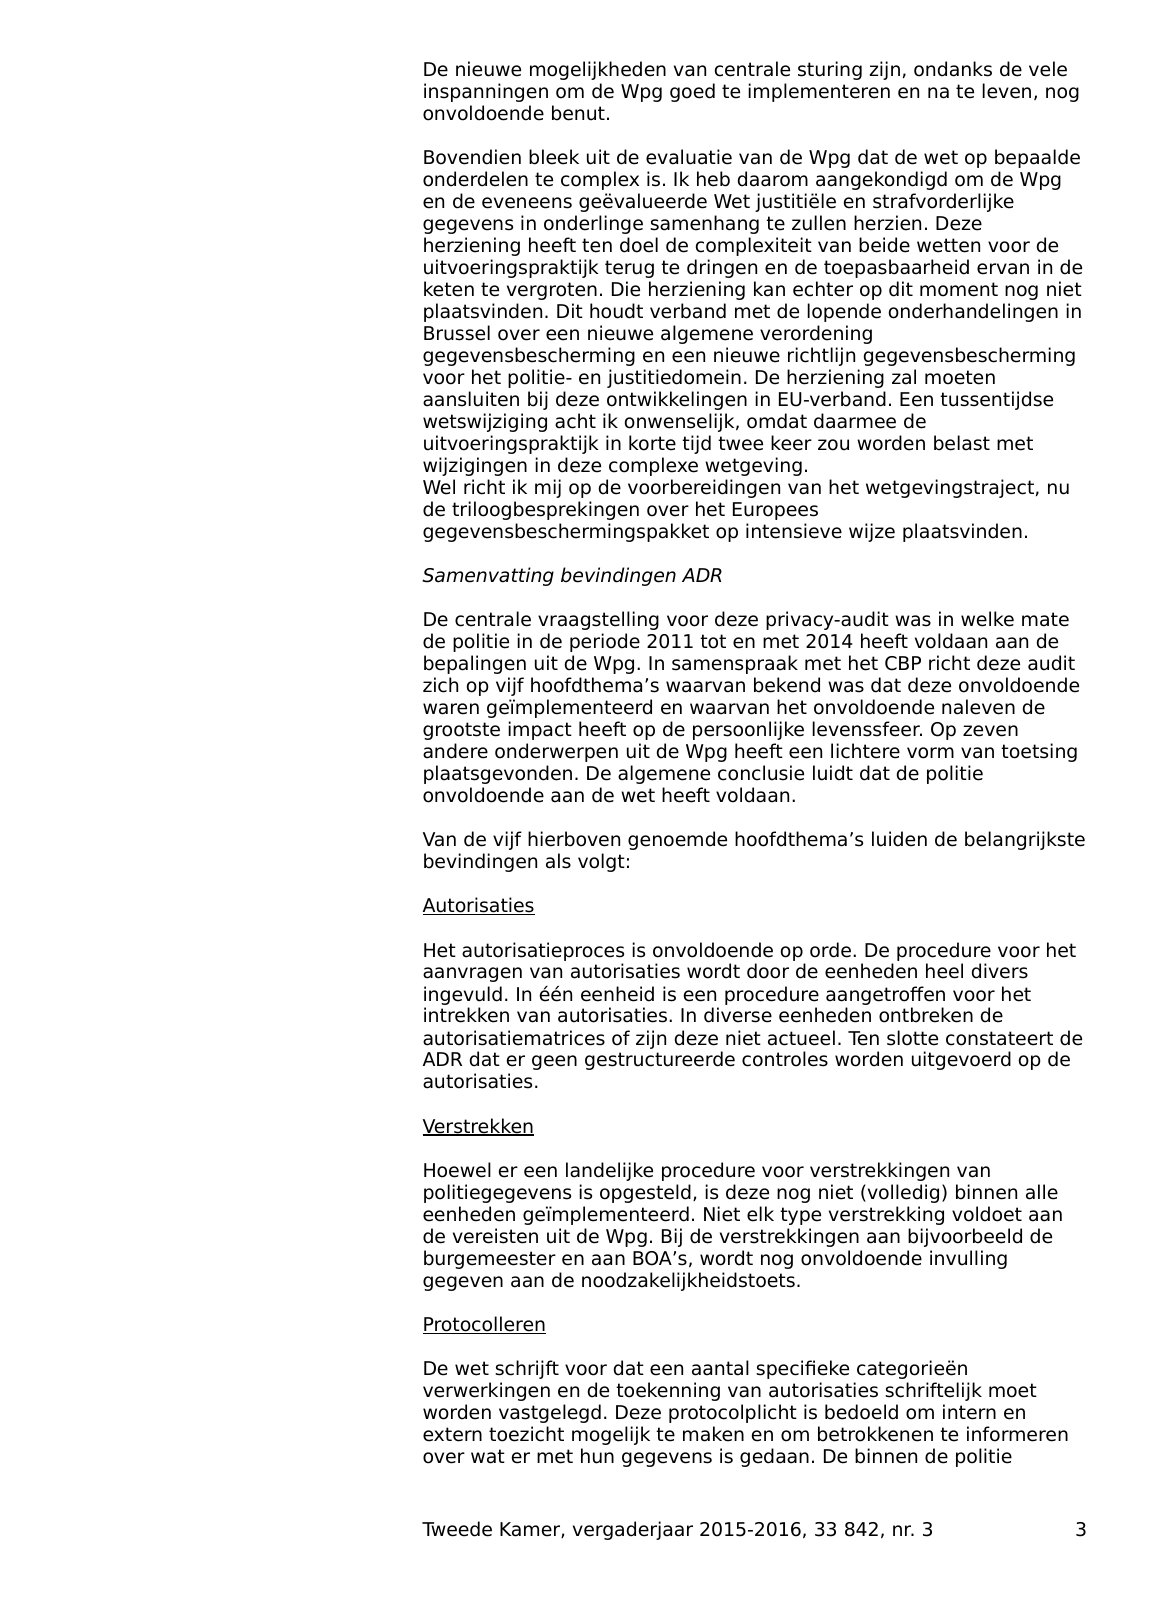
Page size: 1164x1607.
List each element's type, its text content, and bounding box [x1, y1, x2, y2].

subtitle Autorisaties [422, 895, 1087, 917]
text Het autorisatieproces is onvoldoende op orde. De procedure voor het aanvragen van autorisaties wordt door de eenheden heel divers ingevuld. In één eenheid is een procedure aangetroffen voor het intrekken van autorisaties. In diverse eenheden ontbreken de autorisatiematrices of zijn deze niet actueel. Ten slotte constateert de ADR dat er geen gestructureerde controles worden uitgevoerd op de autorisaties. [422, 939, 1087, 1093]
text De nieuwe mogelijkheden van centrale sturing zijn, ondanks de vele inspanningen om de Wpg goed te implementeren en na te leven, nog onvoldoende benut. [422, 59, 1087, 125]
subtitle Protocolleren [422, 1314, 1087, 1336]
subtitle Verstrekken [422, 1116, 1087, 1137]
text Hoewel er een landelijke procedure voor verstrekkingen van politiegegevens is opgesteld, is deze nog niet (volledig) binnen alle eenheden geïmplementeerd. Niet elk type verstrekking voldoet aan de vereisten uit de Wpg. Bij de verstrekkingen aan bijvoorbeeld de burgemeester en aan BOA’s, wordt nog onvoldoende invulling gegeven aan de noodzakelijkheidstoets. [422, 1160, 1087, 1292]
text De wet schrijft voor dat een aantal specifieke categorieën verwerkingen en de toekenning van autorisaties schriftelijk moet worden vastgelegd. Deze protocolplicht is bedoeld om intern en extern toezicht mogelijk te maken en om betrokkenen te informeren over wat er met hun gegevens is gedaan. De binnen de politie [422, 1358, 1087, 1468]
text Van de vijf hierboven genoemde hoofdthema’s luiden de belangrijkste bevindingen als volgt: [422, 829, 1087, 873]
text Wel richt ik mij op de voorbereidingen van het wetgevingstraject, nu de triloogbesprekingen over het Europees gegevensbeschermingspakket op intensieve wijze plaatsvinden. [422, 477, 1087, 543]
text De centrale vraagstelling voor deze privacy-audit was in welke mate de politie in de periode 2011 tot en met 2014 heeft voldaan aan de bepalingen uit de Wpg. In samenspraak met het CBP richt deze audit zich op vijf hoofdthema’s waarvan bekend was dat deze onvoldoende waren geïmplementeerd en waarvan het onvoldoende naleven de grootste impact heeft op de persoonlijke levenssfeer. Op zeven andere onderwerpen uit de Wpg heeft een lichtere vorm van toetsing plaatsgevonden. De algemene conclusie luidt dat de politie onvoldoende aan de wet heeft voldaan. [422, 609, 1087, 807]
text Bovendien bleek uit de evaluatie van de Wpg dat de wet op bepaalde onderdelen te complex is. Ik heb daarom aangekondigd om de Wpg en de eveneens geëvalueerde Wet justitiële en strafvorderlijke gegevens in onderlinge samenhang te zullen herzien. Deze herziening heeft ten doel de complexiteit van beide wetten voor de uitvoeringspraktijk terug te dringen en de toepasbaarheid ervan in de keten te vergroten. Die herziening kan echter op dit moment nog niet plaatsvinden. Dit houdt verband met de lopende onderhandelingen in Brussel over een nieuwe algemene verordening gegevensbescherming en een nieuwe richtlijn gegevensbescherming voor het politie- en justitiedomein. De herziening zal moeten aansluiten bij deze ontwikkelingen in EU-verband. Een tussentijdse wetswijziging acht ik onwenselijk, omdat daarmee de uitvoeringspraktijk in korte tijd twee keer zou worden belast met wijzigingen in deze complexe wetgeving. [422, 147, 1087, 477]
subtitle Samenvatting bevindingen ADR [422, 565, 1087, 587]
